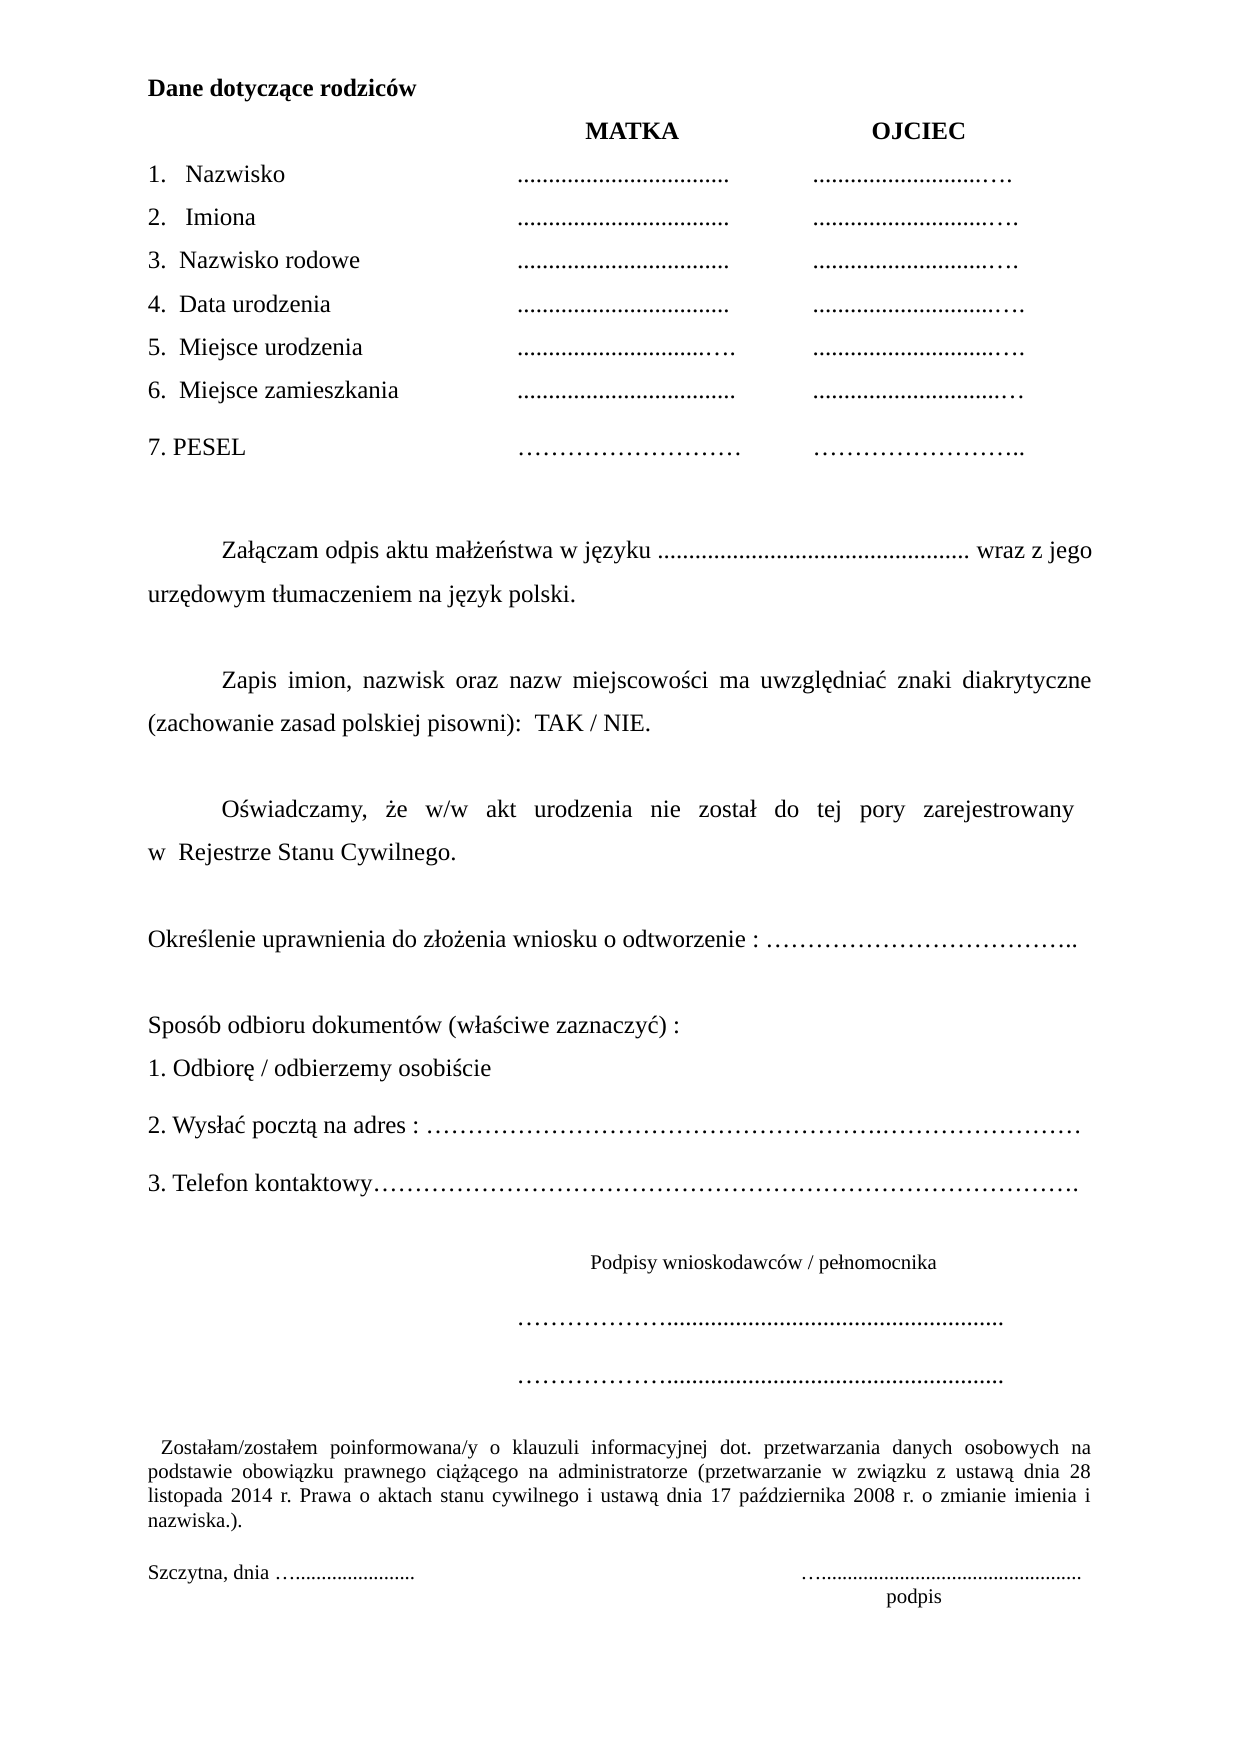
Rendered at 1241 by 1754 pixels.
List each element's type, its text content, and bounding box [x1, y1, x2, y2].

text ………………...................................................... [443, 1302, 1093, 1331]
text 3. Telefon kontaktowy…………………………………………………………………………. [148, 1168, 1093, 1197]
text 5. Miejsce urodzenia ..............................…. .............................…. [148, 332, 1093, 361]
text 1. Odbiorę / odbierzemy osobiście [148, 1053, 1093, 1082]
text ………………...................................................... [443, 1360, 1093, 1389]
text Oświadczamy, że w/w akt urodzenia nie został do tej pory zarejestrowany w Rejestrze Stanu Cywilnego. [148, 794, 1093, 866]
text Określenie uprawnienia do złożenia wniosku o odtworzenie : ……………………………….. [148, 924, 1093, 952]
text Zapis imion, nazwisk oraz nazw miejscowości ma uwzględniać znaki diakrytyczne (zachowanie zasad polskiej pisowni): TAK / NIE. [148, 665, 1093, 737]
text 7. PESEL ……………………… …………………….. [148, 432, 1093, 461]
text 6. Miejsce zamieszkania ................................... ..............................… [148, 375, 1093, 404]
list Imiona .................................. ............................…. [148, 202, 1093, 231]
text Dane dotyczące rodziców [148, 73, 1093, 102]
subtitle MATKA OJCIEC [443, 116, 1093, 145]
text 2. Wysłać pocztą na adres : ……………………………………………….…………………… [148, 1111, 1093, 1139]
text Sposób odbioru dokumentów (właściwe zaznaczyć) : [148, 1010, 1093, 1039]
list Nazwisko .................................. ...........................…. [148, 159, 1093, 188]
text Zostałam/zostałem poinformowana/y o klauzuli informacyjnej dot. przetwarzania danych osobowych na podstawie obowiązku prawnego ciążącego na administratorze (przetwarzanie w związku z ustawą dnia 28 listopada 2014 r. Prawa o aktach stanu cywilnego i ustawą dnia 17 października 2008 r. o zmianie imienia i nazwiska.). [148, 1435, 1093, 1532]
text 4. Data urodzenia .................................. .............................…. [148, 289, 1093, 317]
text podpis [148, 1584, 1093, 1608]
text Podpisy wnioskodawców / pełnomocnika [516, 1249, 1093, 1274]
text 3. Nazwisko rodowe .................................. ............................…. [148, 246, 1093, 274]
text Szczytna, dnia …....................... ….................................................. [148, 1560, 1093, 1584]
text Załączam odpis aktu małżeństwa w języku .................................................. wraz z jego urzędowym tłumaczeniem na język polski. [148, 536, 1093, 607]
